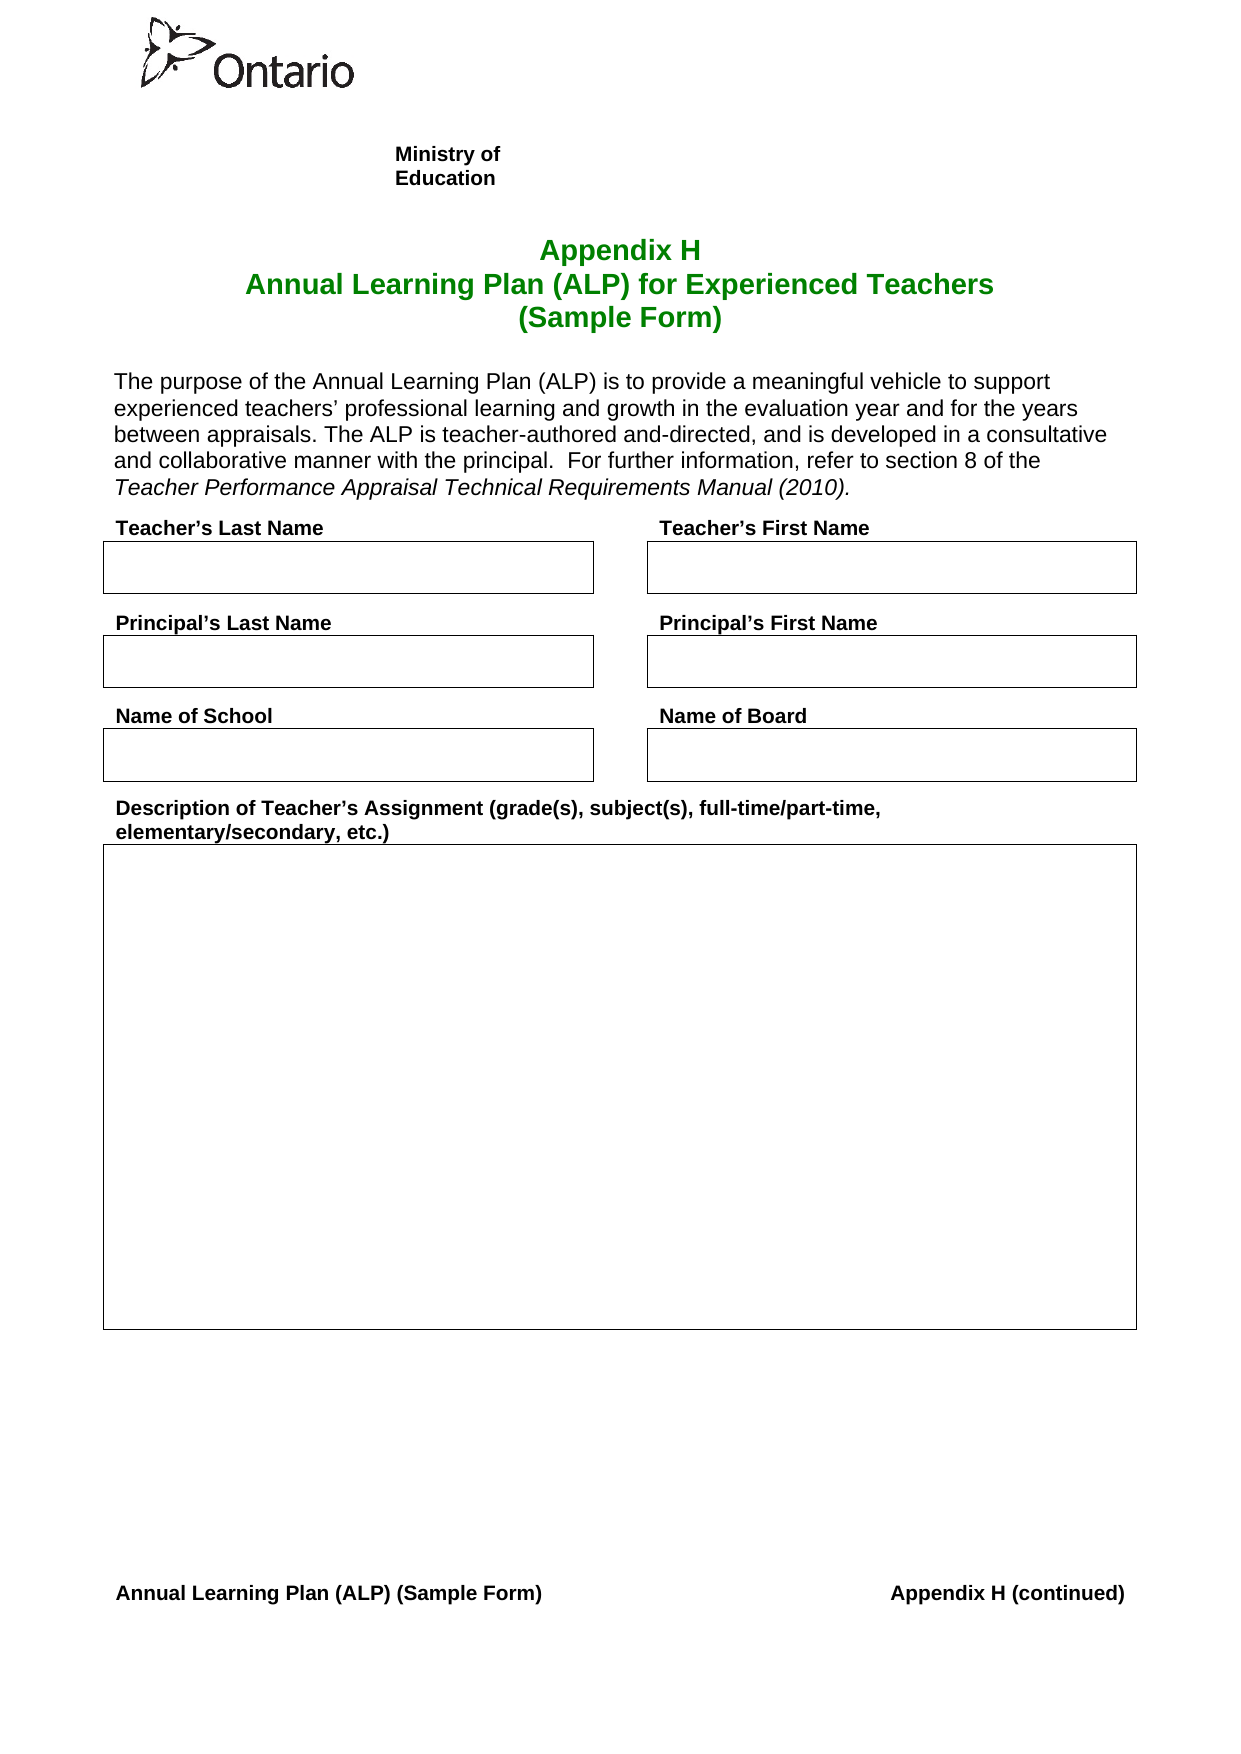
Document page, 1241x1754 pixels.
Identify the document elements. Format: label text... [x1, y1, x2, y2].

table_header [593, 503, 647, 541]
table_cell Description of Teacher’s Assignment (grade(s), subject(s), full-time/part-time, elementary/secondary, etc.) [103, 781, 1137, 844]
table_cell [103, 1330, 1137, 1574]
table_cell [648, 636, 1136, 687]
table_cell [594, 635, 647, 687]
table_cell [593, 687, 647, 728]
table_header [114, 118, 384, 208]
table_cell Appendix H (continued) [620, 1575, 1137, 1612]
table_header [815, 118, 1139, 208]
table_cell Principal’s First Name [647, 594, 1137, 634]
table_cell [594, 728, 647, 781]
table_cell [648, 542, 1136, 593]
table_header Appendix H Annual Learning Plan (ALP) for Experienced Teachers (Sample Form) [102, 118, 1138, 368]
table_cell [593, 593, 647, 634]
table_cell Name of School [103, 688, 593, 728]
table_cell [104, 729, 593, 781]
table_header Teacher’s First Name [647, 503, 1137, 541]
table_cell Name of Board [647, 688, 1137, 728]
table_header Ministry of Education [384, 118, 814, 208]
table_cell [104, 845, 1136, 1328]
table_cell The purpose of the Annual Learning Plan (ALP) is to provide a meaningful vehicle to support experienced teachers’ professional learning and growth in the evaluation year and for the years between appraisals. The ALP is teacher-authored and-directed, and is developed in a consultative and collaborative manner with the principal. For further information, refer to section 8 of the Teacher Performance Appraisal Technical Requirements Manual (2010). [102, 368, 1138, 503]
table_cell Annual Learning Plan (ALP) (Sample Form) [103, 1575, 620, 1612]
table_header Teacher’s Last Name [103, 503, 593, 541]
table_cell [104, 636, 593, 687]
table_cell [648, 729, 1136, 781]
table_cell [104, 542, 593, 593]
table_cell [594, 541, 647, 593]
table_cell Principal’s Last Name [103, 594, 593, 634]
